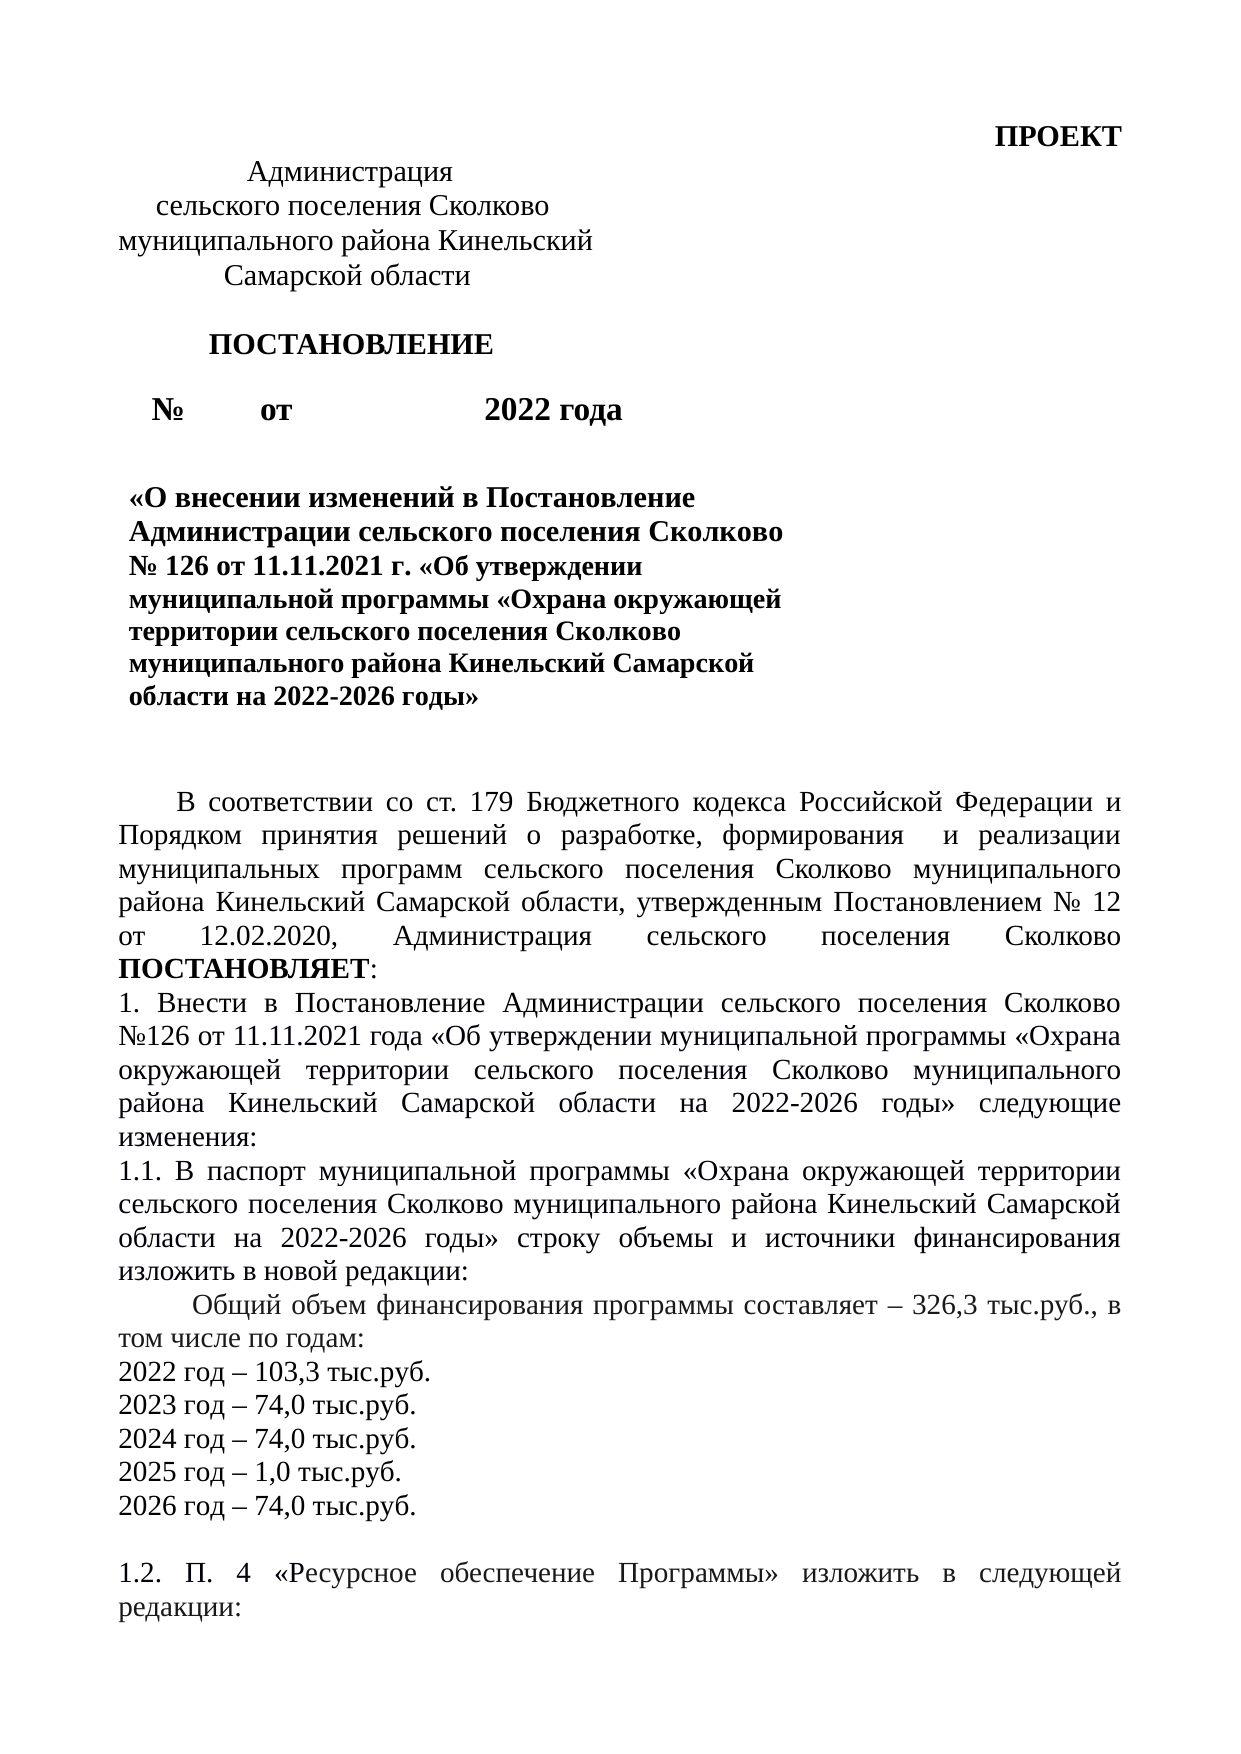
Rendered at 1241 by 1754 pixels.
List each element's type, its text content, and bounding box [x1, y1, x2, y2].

text 2023 год – 74,0 тыс.руб. [118, 1387, 1122, 1421]
text Общий объем финансирования программы составляет – 326,3 тыс.руб., в том числе по годам: [118, 1287, 1122, 1354]
text Администрация [118, 153, 1122, 187]
text В соответствии со ст. 179 Бюджетного кодекса Российской Федерации и Порядком принятия решений о разработке, формирования и реализации муниципальных программ сельского поселения Сколково муниципального района Кинельский Самарской области, утвержденным Постановлением № 12 от 12.02.2020, Администрация сельского поселения Сколково ПОСТАНОВЛЯЕТ: [118, 784, 1122, 985]
text № от 2022 года [118, 390, 1122, 428]
text Самарской области [118, 257, 1122, 292]
text муниципального района Кинельский [118, 222, 1122, 257]
text ПОСТАНОВЛЕНИЕ [118, 326, 1122, 361]
text 1.1. В паспорт муниципальной программы «Охрана окружающей территории сельского поселения Сколково муниципального района Кинельский Самарской области на 2022-2026 годы» строку объемы и источники финансирования изложить в новой редакции: [118, 1153, 1122, 1287]
text 2026 год – 74,0 тыс.руб. [118, 1488, 1122, 1522]
text 2022 год – 103,3 тыс.руб. [118, 1354, 1122, 1387]
text 1.2. П. 4 «Ресурсное обеспечение Программы» изложить в следующей редакции: [118, 1555, 1122, 1622]
text сельского поселения Сколково [118, 187, 1122, 222]
text ПРОЕКТ [118, 118, 1122, 153]
text 2025 год – 1,0 тыс.руб. [118, 1454, 1122, 1488]
text 1. Внести в Постановление Администрации сельского поселения Сколково №126 от 11.11.2021 года «Об утверждении муниципальной программы «Охрана окружающей территории сельского поселения Сколково муниципального района Кинельский Самарской области на 2022-2026 годы» следующие изменения: [118, 985, 1122, 1153]
text 2024 год – 74,0 тыс.руб. [118, 1421, 1122, 1454]
table_header «О внесении изменений в Постановление Администрации сельского поселения Сколково № 126 от 11.11.2021 г. «Об утверждении муниципальной программы «Охрана окружающей территории сельского поселения Сколково муниципального района Кинельский Самарской области на 2022-2026 годы» [123, 463, 818, 749]
